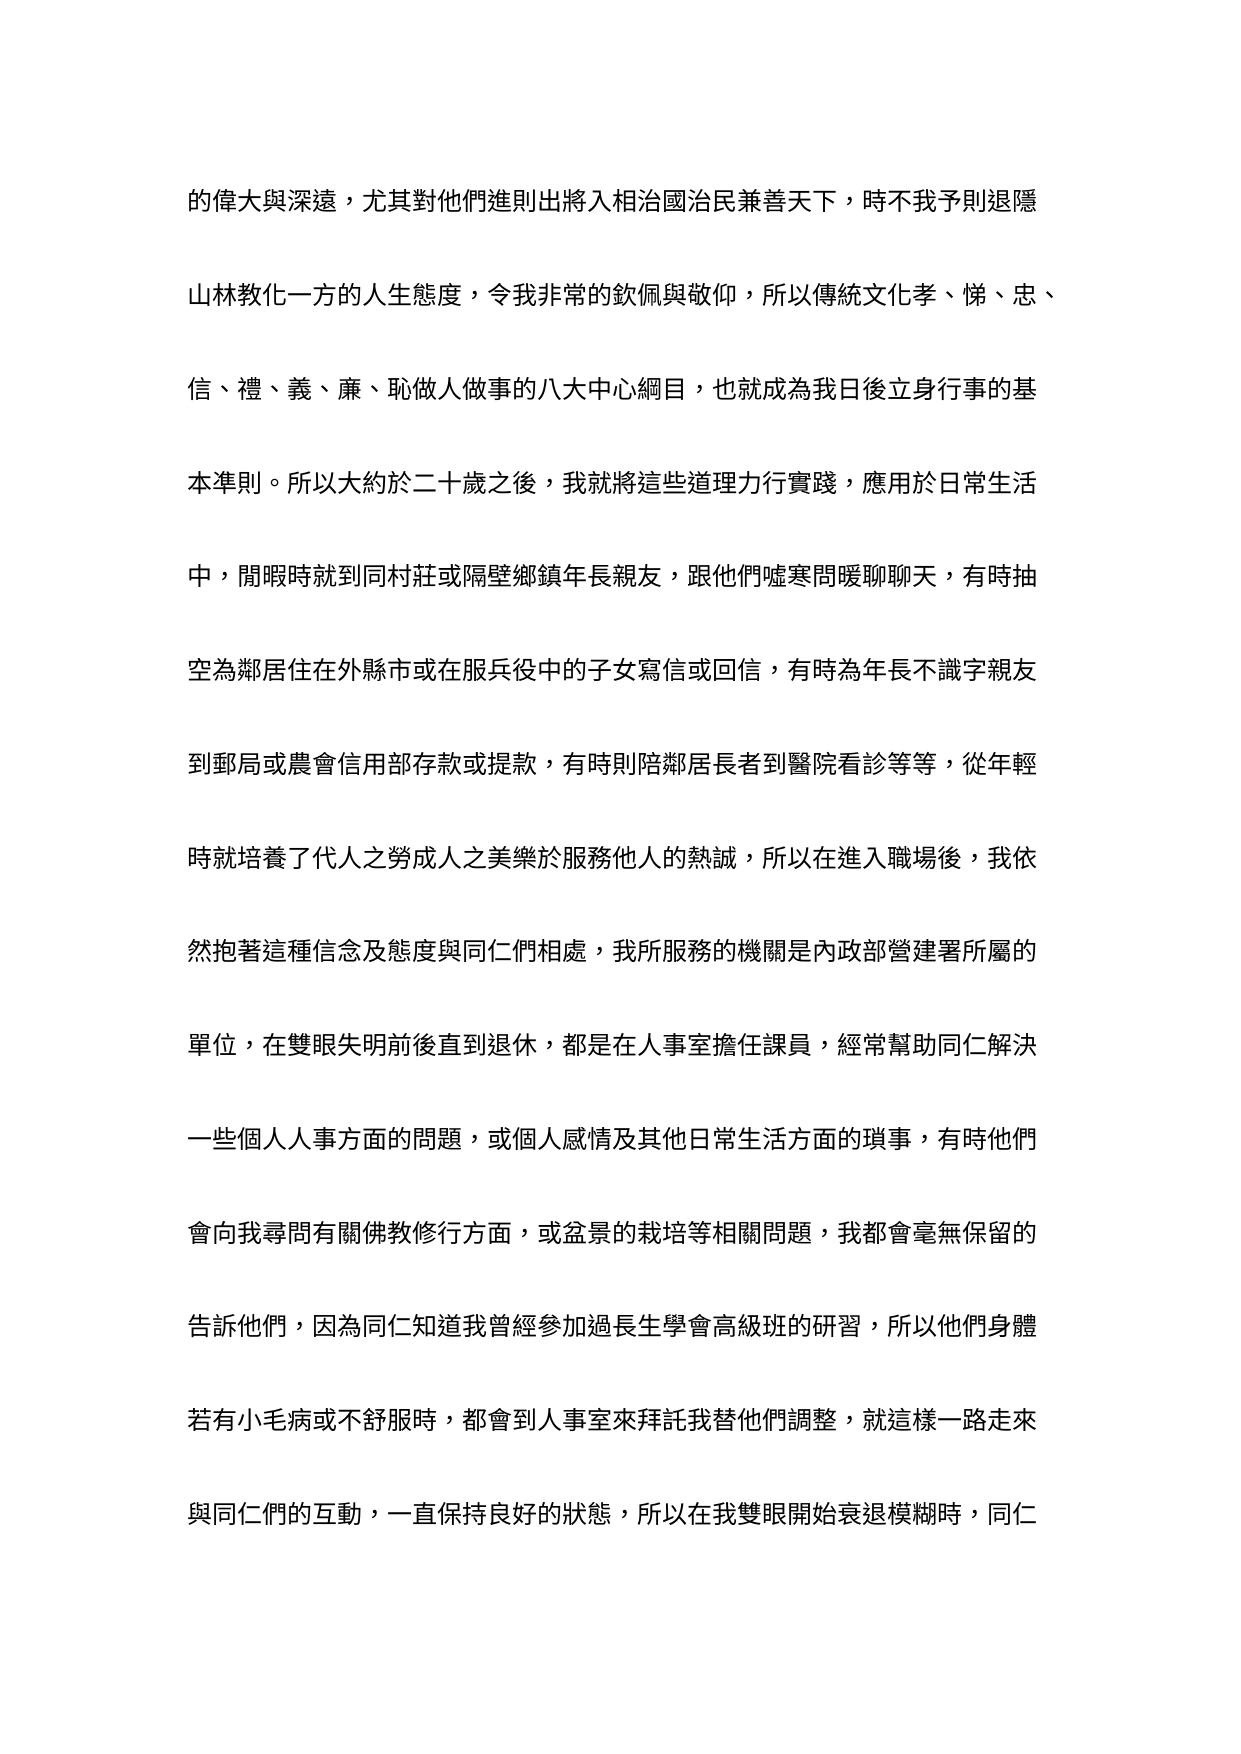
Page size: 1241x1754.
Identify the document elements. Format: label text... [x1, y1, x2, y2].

text 從讀高中時起，我就喜歡買書讀書，因為是農家子弟，所以只能利用放牛吃草時看書，在短短幾年內，就讀遍了當時流行的中、西方文藝、武俠小說及歷代文學名著與歷史演義，其後更深入傳統文化領域內四書五經及諸子百家相關典籍，至此我才深深體會到中國傳統文化的博大精深，也領悟到古聖先賢智慧的偉大與深遠，尤其對他們進則出將入相治國治民兼善天下，時不我予則退隱山林教化一方的人生態度，令我非常的欽佩與敬仰，所以傳統文化孝、悌、忠、信、禮、義、亷、恥做人做事的八大中心綱目，也就成為我日後立身行事的基本凖則。所以大約於二十歲之後，我就將這些道理力行實踐，應用於日常生活中，閒暇時就到同村莊或隔壁鄉鎮年長親友，跟他們噓寒問暖聊聊天，有時抽空為鄰居住在外縣市或在服兵役中的子女寫信或回信，有時為年長不識字親友到郵局或農會信用部存款或提款，有時則陪鄰居長者到醫院看診等等，從年輕時就培養了代人之勞成人之美樂於服務他人的熱誠，所以在進入職場後，我依然抱著這種信念及態度與同仁們相處，我所服務的機關是內政部營建署所屬的單位，在雙眼失明前後直到退休，都是在人事室擔任課員，經常幫助同仁解決一些個人人事方面的問題，或個人感情及其他日常生活方面的瑣事，有時他們會向我尋問有關佛教修行方面，或盆景的栽培等相關問題，我都會毫無保留的告訴他們，因為同仁知道我曾經參加過長生學會高級班的研習，所以他們身體若有小毛病或不舒服時，都會到人事室來拜託我替他們調整，就這樣一路走來與同仁們的互動，一直保持良好的狀態，所以在我雙眼開始衰退模糊時，同仁們都會主動的幫助我，直到雙眼完全看不見成為重度視障者後，在職場日常生活中，若遭遇了障礙或其他自己能力有所不足應付時，他們都會很熱心更主動的協助我完成，舉如寢室內生活用品的補充，或臨時到醫院看診等，其後我們單位首長更特別的為我指定一位同仁專責協助我，所以我才能一直很順利的上班到民國一百年七月初辦理退休正式離開職場。 [187, 158, 1053, 1533]
